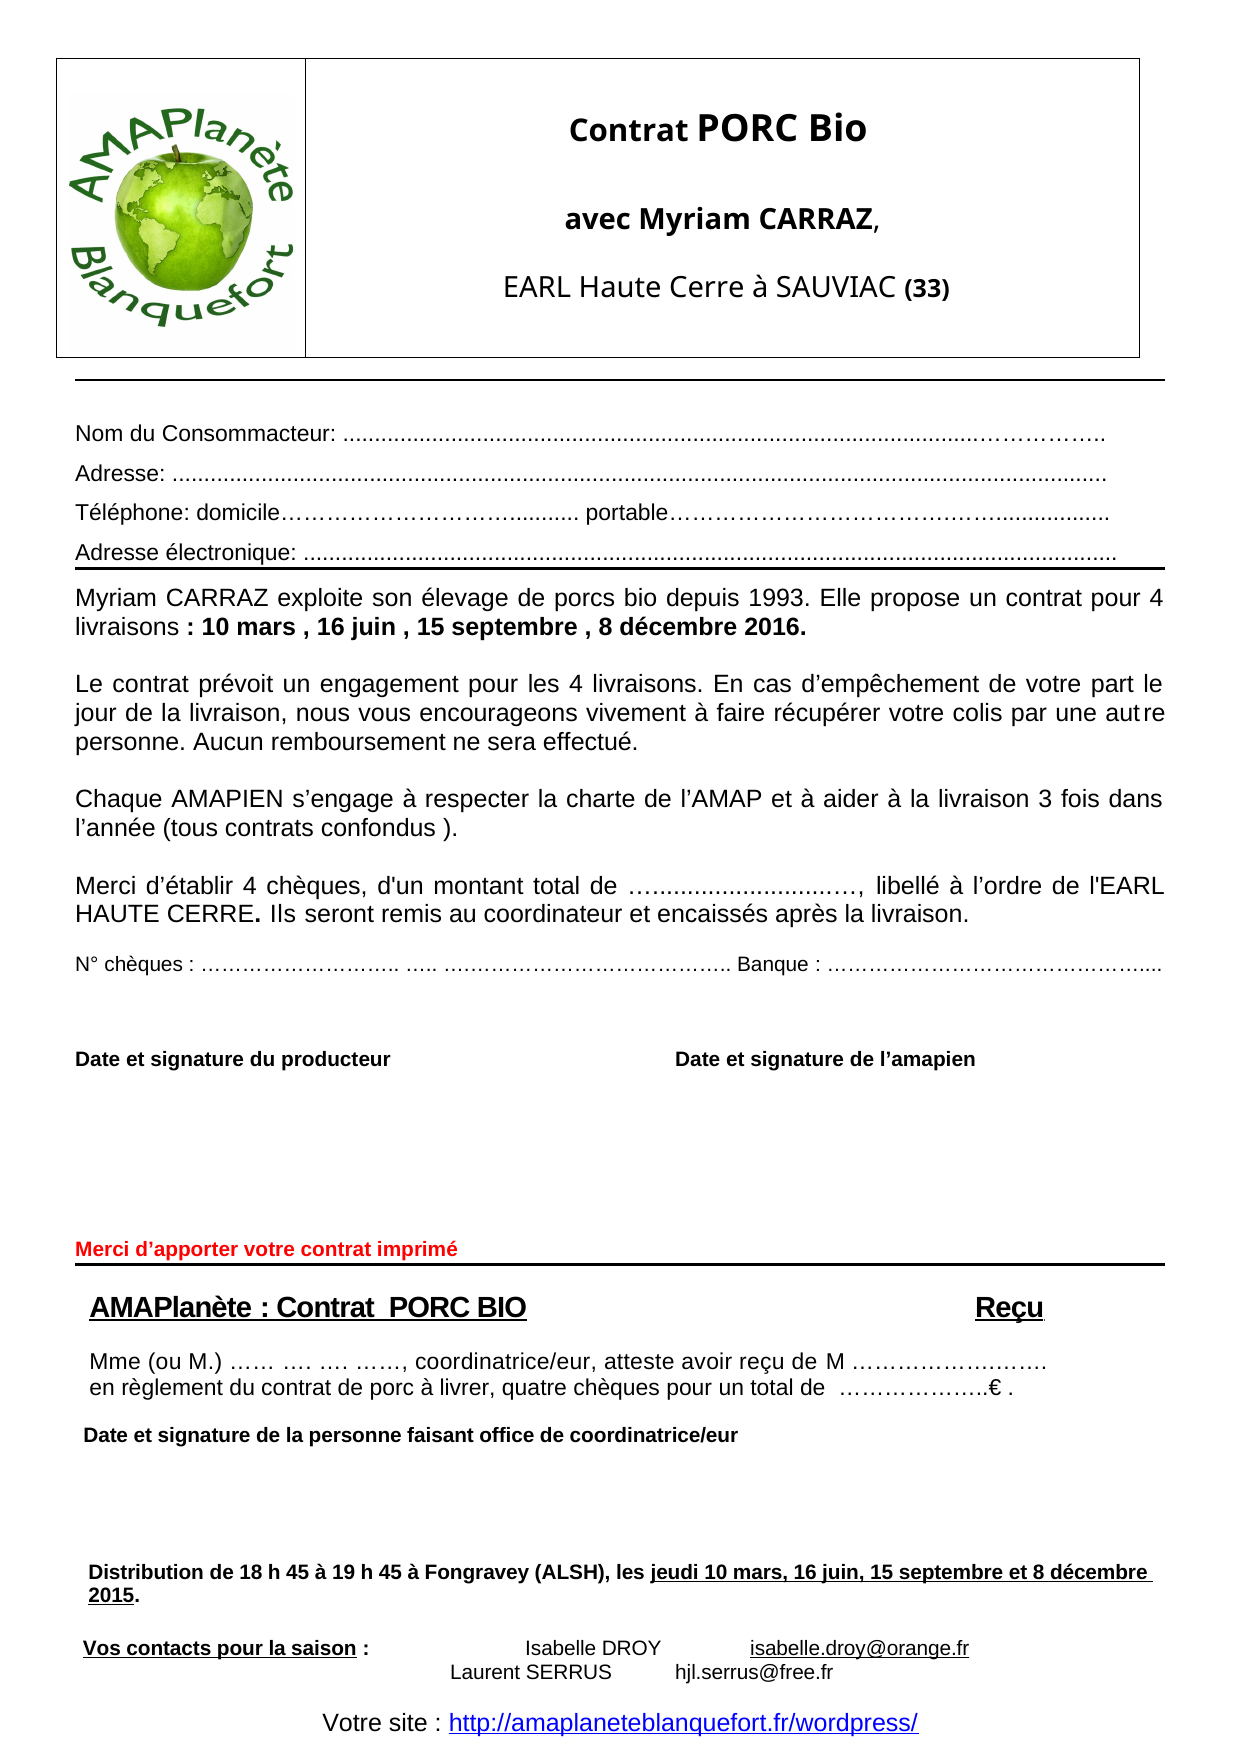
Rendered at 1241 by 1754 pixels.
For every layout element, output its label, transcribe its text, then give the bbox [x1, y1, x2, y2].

text N° chèques : ……………………….. ….. ….……………………………….. Banque : ……………………………………….... [75, 952, 1165, 976]
text Merci d’apporter votre contrat imprimé [75, 1237, 1165, 1263]
text en règlement du contrat de porc à livrer, quatre chèques pour un total de ………………..€ . [89, 1374, 1165, 1401]
text Téléphone: domicile…………………………........... portable……………………………….…….................. [75, 499, 1165, 525]
text Chaque AMAPIEN s’engage à respecter la charte de l’AMAP et à aider à la livraison 3 fois dans l’année (tous contrats confondus ). [75, 784, 1165, 842]
subtitle Date et signature de la personne faisant office de coordinatrice/eur [83, 1422, 1165, 1446]
text Le contrat prévoit un engagement pour les 4 livraisons. En cas d’empêchement de votre part le jour de la livraison, nous vous encourageons vivement à faire récupérer votre colis par une autre personne. Aucun remboursement ne sera effectué. [75, 669, 1165, 756]
text Nom du Consommacteur: ....................................................................................................…………….. [75, 420, 1165, 446]
text Myriam CARRAZ exploite son élevage de porcs bio depuis 1993. Elle propose un contrat pour 4 livraisons : 10 mars , 16 juin , 15 septembre , 8 décembre 2016. [75, 583, 1165, 641]
text Date et signature du producteur Date et signature de l’amapien [75, 1047, 1165, 1071]
text Mme (ou M.) …… …. …. ……, coordinatrice/eur, atteste avoir reçu de M ……………….……. [89, 1348, 1165, 1374]
picture [67, 93, 294, 352]
text Merci d’établir 4 chèques, d'un montant total de …..........................…, libellé à l’ordre de l'EARL HAUTE CERRE. Ils seront remis au coordinateur et encaissés après la livraison. [75, 871, 1165, 928]
text Adresse électronique: ................................................................................................................................ [75, 538, 1165, 567]
text Adresse: ................................................................................................................................................... [75, 459, 1165, 486]
table_header [57, 59, 305, 357]
subtitle Distribution de 18 h 45 à 19 h 45 à Fongravey (ALSH), les jeudi 10 mars, 16 juin, 15 septembre et 8 décembre 2015. [88, 1561, 1165, 1607]
text AMAPlanète : Contrat PORC BIO Reçu [89, 1290, 1165, 1324]
table_header Contrat PORC Bio avec Myriam CARRAZ, EARL Haute Cerre à SAUVIAC (33) [306, 59, 1139, 357]
